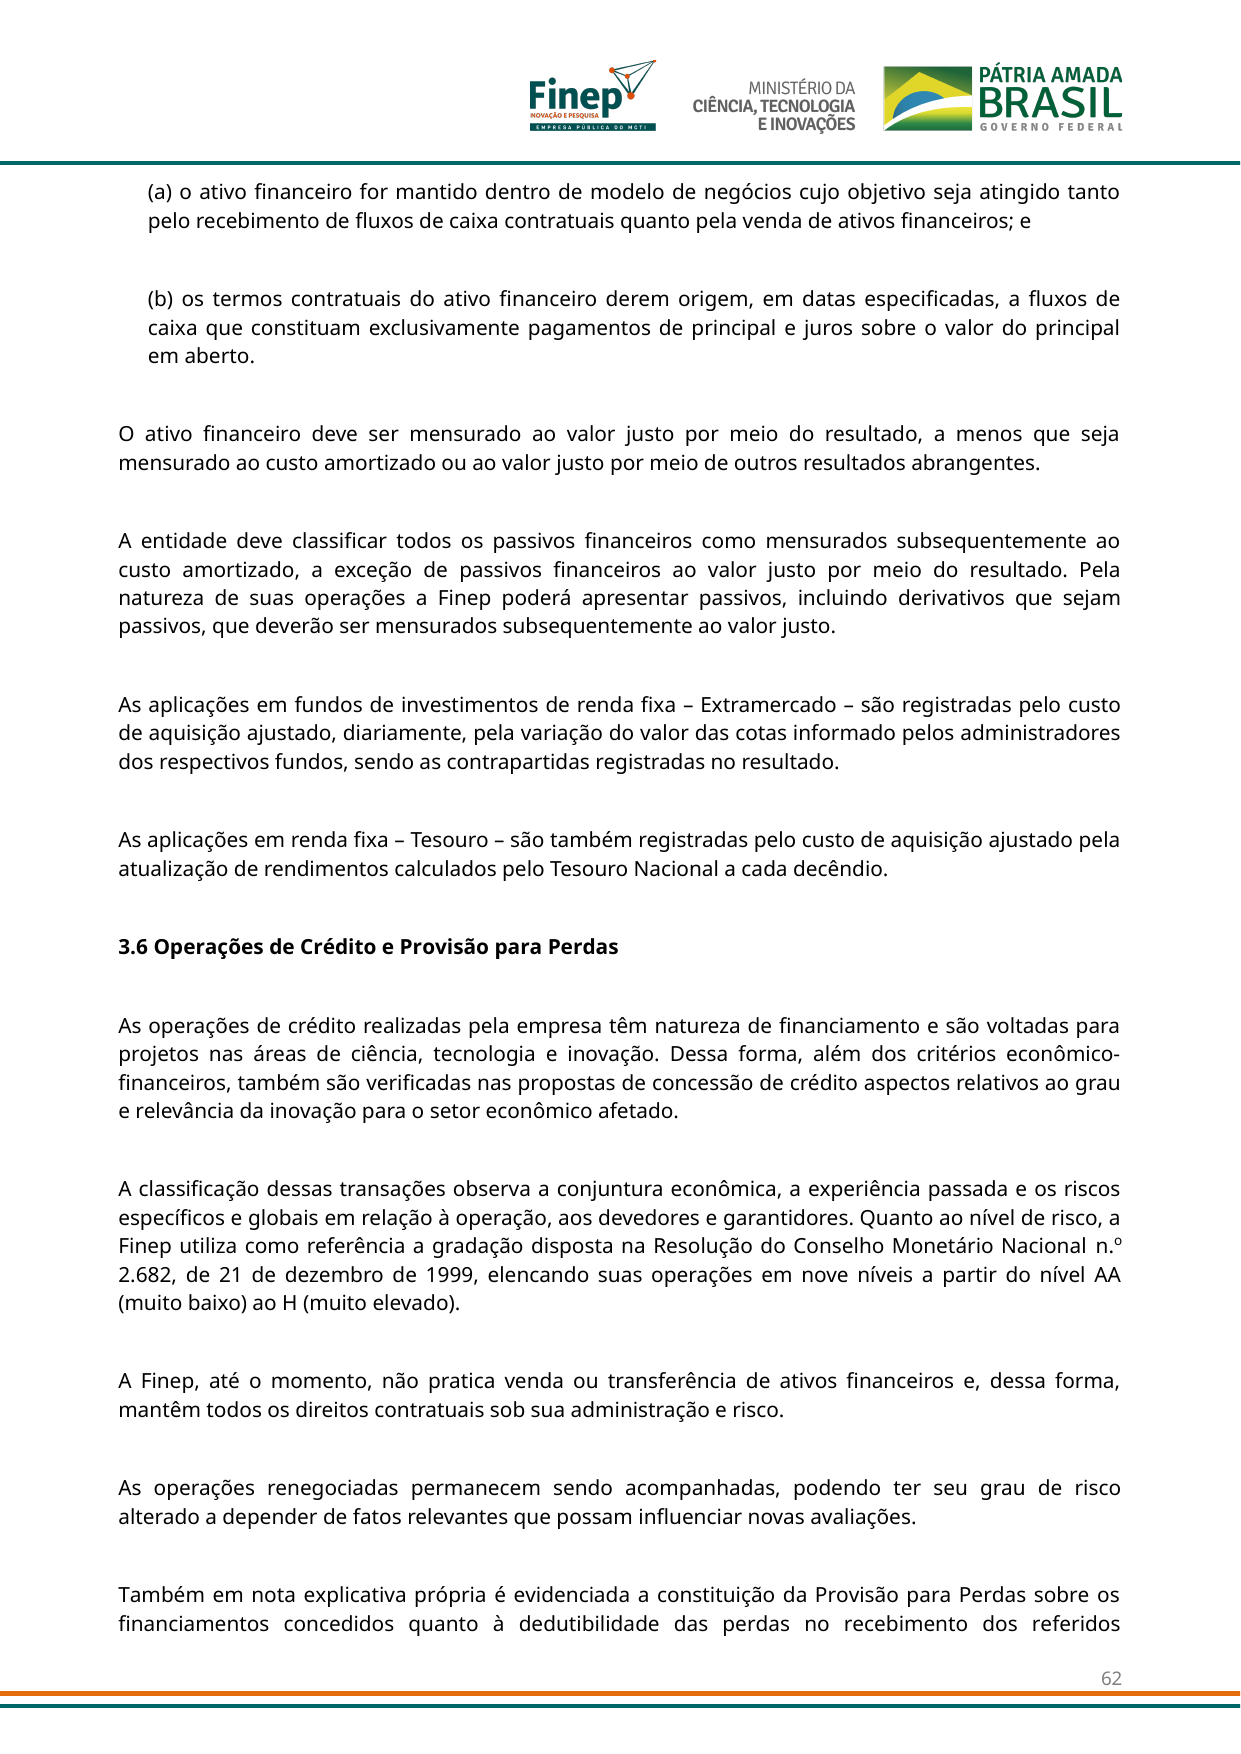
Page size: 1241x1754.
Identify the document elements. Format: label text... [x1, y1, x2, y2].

text (a) o ativo financeiro for mantido dentro de modelo de negócios cujo objetivo seja atingido tanto pelo recebimento de fluxos de caixa contratuais quanto pela venda de ativos financeiros; e [148, 177, 1122, 234]
text A classificação dessas transações observa a conjuntura econômica, a experiência passada e os riscos específicos e globais em relação à operação, aos devedores e garantidores. Quanto ao nível de risco, a Finep utiliza como referência a gradação disposta na Resolução do Conselho Monetário Nacional n.o 2.682, de 21 de dezembro de 1999, elencando suas operações em nove níveis a partir do nível AA (muito baixo) ao H (muito elevado). [118, 1174, 1122, 1317]
text A Finep, até o momento, não pratica venda ou transferência de ativos financeiros e, dessa forma, mantêm todos os direitos contratuais sob sua administração e risco. [118, 1367, 1122, 1423]
picture [530, 60, 1123, 134]
text As operações renegociadas permanecem sendo acompanhadas, podendo ter seu grau de risco alterado a depender de fatos relevantes que possam influenciar novas avaliações. [118, 1473, 1122, 1530]
text As aplicações em fundos de investimentos de renda fixa – Extramercado – são registradas pelo custo de aquisição ajustado, diariamente, pela variação do valor das cotas informado pelos administradores dos respectivos fundos, sendo as contrapartidas registradas no resultado. [118, 690, 1122, 775]
text As operações de crédito realizadas pela empresa têm natureza de financiamento e são voltadas para projetos nas áreas de ciência, tecnologia e inovação. Dessa forma, além dos critérios econômico-financeiros, também são verificadas nas propostas de concessão de crédito aspectos relativos ao grau e relevância da inovação para o setor econômico afetado. [118, 1011, 1122, 1124]
text A entidade deve classificar todos os passivos financeiros como mensurados subsequentemente ao custo amortizado, a exceção de passivos financeiros ao valor justo por meio do resultado. Pela natureza de suas operações a Finep poderá apresentar passivos, incluindo derivativos que sejam passivos, que deverão ser mensurados subsequentemente ao valor justo. [118, 526, 1122, 640]
text (b) os termos contratuais do ativo financeiro derem origem, em datas especificadas, a fluxos de caixa que constituam exclusivamente pagamentos de principal e juros sobre o valor do principal em aberto. [148, 284, 1122, 369]
subtitle 3.6 Operações de Crédito e Provisão para Perdas [118, 932, 1122, 961]
text Também em nota explicativa própria é evidenciada a constituição da Provisão para Perdas sobre os financiamentos concedidos quanto à dedutibilidade das perdas no recebimento dos referidos [118, 1580, 1122, 1637]
text As aplicações em renda fixa – Tesouro – são também registradas pelo custo de aquisição ajustado pela atualização de rendimentos calculados pelo Tesouro Nacional a cada decêndio. [118, 825, 1122, 882]
text O ativo financeiro deve ser mensurado ao valor justo por meio do resultado, a menos que seja mensurado ao custo amortizado ou ao valor justo por meio de outros resultados abrangentes. [118, 419, 1122, 476]
